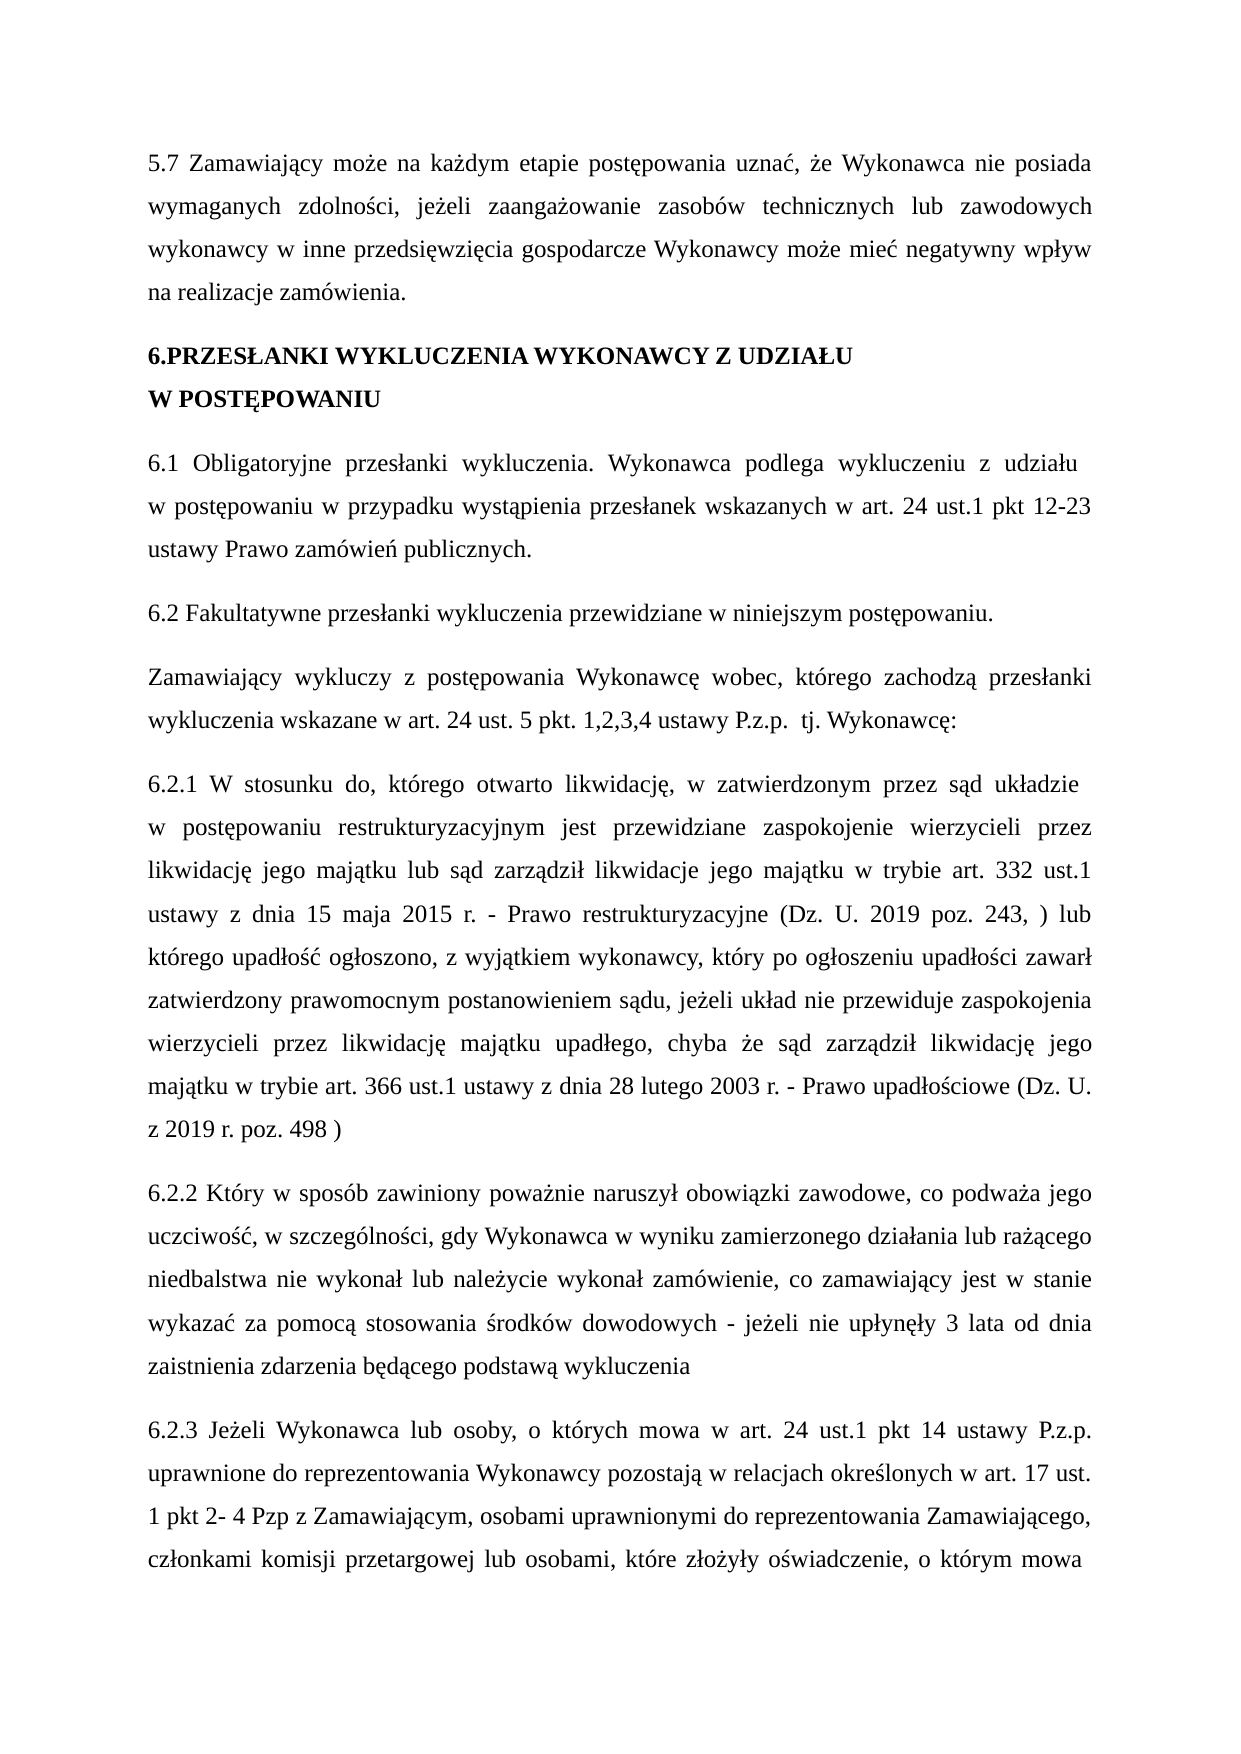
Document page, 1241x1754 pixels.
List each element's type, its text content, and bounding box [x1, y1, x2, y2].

text 6.2 Fakultatywne przesłanki wykluczenia przewidziane w niniejszym postępowaniu. [148, 598, 1093, 627]
text Zamawiający wykluczy z postępowania Wykonawcę wobec, którego zachodzą przesłanki wykluczenia wskazane w art. 24 ust. 5 pkt. 1,2,3,4 ustawy P.z.p. tj. Wykonawcę: [148, 662, 1093, 734]
text 6.2.1 W stosunku do, którego otwarto likwidację, w zatwierdzonym przez sąd układzie w postępowaniu restrukturyzacyjnym jest przewidziane zaspokojenie wierzycieli przez likwidację jego majątku lub sąd zarządził likwidacje jego majątku w trybie art. 332 ust.1 ustawy z dnia 15 maja 2015 r. - Prawo restrukturyzacyjne (Dz. U. 2019 poz. 243, ) lub którego upadłość ogłoszono, z wyjątkiem wykonawcy, który po ogłoszeniu upadłości zawarł zatwierdzony prawomocnym postanowieniem sądu, jeżeli układ nie przewiduje zaspokojenia wierzycieli przez likwidację majątku upadłego, chyba że sąd zarządził likwidację jego majątku w trybie art. 366 ust.1 ustawy z dnia 28 lutego 2003 r. - Prawo upadłościowe (Dz. U. z 2019 r. poz. 498 ) [148, 769, 1093, 1143]
text 6.PRZESŁANKI WYKLUCZENIA WYKONAWCY Z UDZIAŁU W POSTĘPOWANIU [148, 341, 1093, 413]
text 6.2.2 Który w sposób zawiniony poważnie naruszył obowiązki zawodowe, co podważa jego uczciwość, w szczególności, gdy Wykonawca w wyniku zamierzonego działania lub rażącego niedbalstwa nie wykonał lub należycie wykonał zamówienie, co zamawiający jest w stanie wykazać za pomocą stosowania środków dowodowych - jeżeli nie upłynęły 3 lata od dnia zaistnienia zdarzenia będącego podstawą wykluczenia [148, 1178, 1093, 1379]
text 6.2.3 Jeżeli Wykonawca lub osoby, o których mowa w art. 24 ust.1 pkt 14 ustawy P.z.p. uprawnione do reprezentowania Wykonawcy pozostają w relacjach określonych w art. 17 ust. 1 pkt 2- 4 Pzp z Zamawiającym, osobami uprawnionymi do reprezentowania Zamawiającego, członkami komisji przetargowej lub osobami, które złożyły oświadczenie, o którym mowa [148, 1415, 1093, 1573]
text 6.1 Obligatoryjne przesłanki wykluczenia. Wykonawca podlega wykluczeniu z udziału w postępowaniu w przypadku wystąpienia przesłanek wskazanych w art. 24 ust.1 pkt 12-23 ustawy Prawo zamówień publicznych. [148, 448, 1093, 563]
text 5.7 Zamawiający może na każdym etapie postępowania uznać, że Wykonawca nie posiada wymaganych zdolności, jeżeli zaangażowanie zasobów technicznych lub zawodowych wykonawcy w inne przedsięwzięcia gospodarcze Wykonawcy może mieć negatywny wpływ na realizacje zamówienia. [148, 148, 1093, 306]
